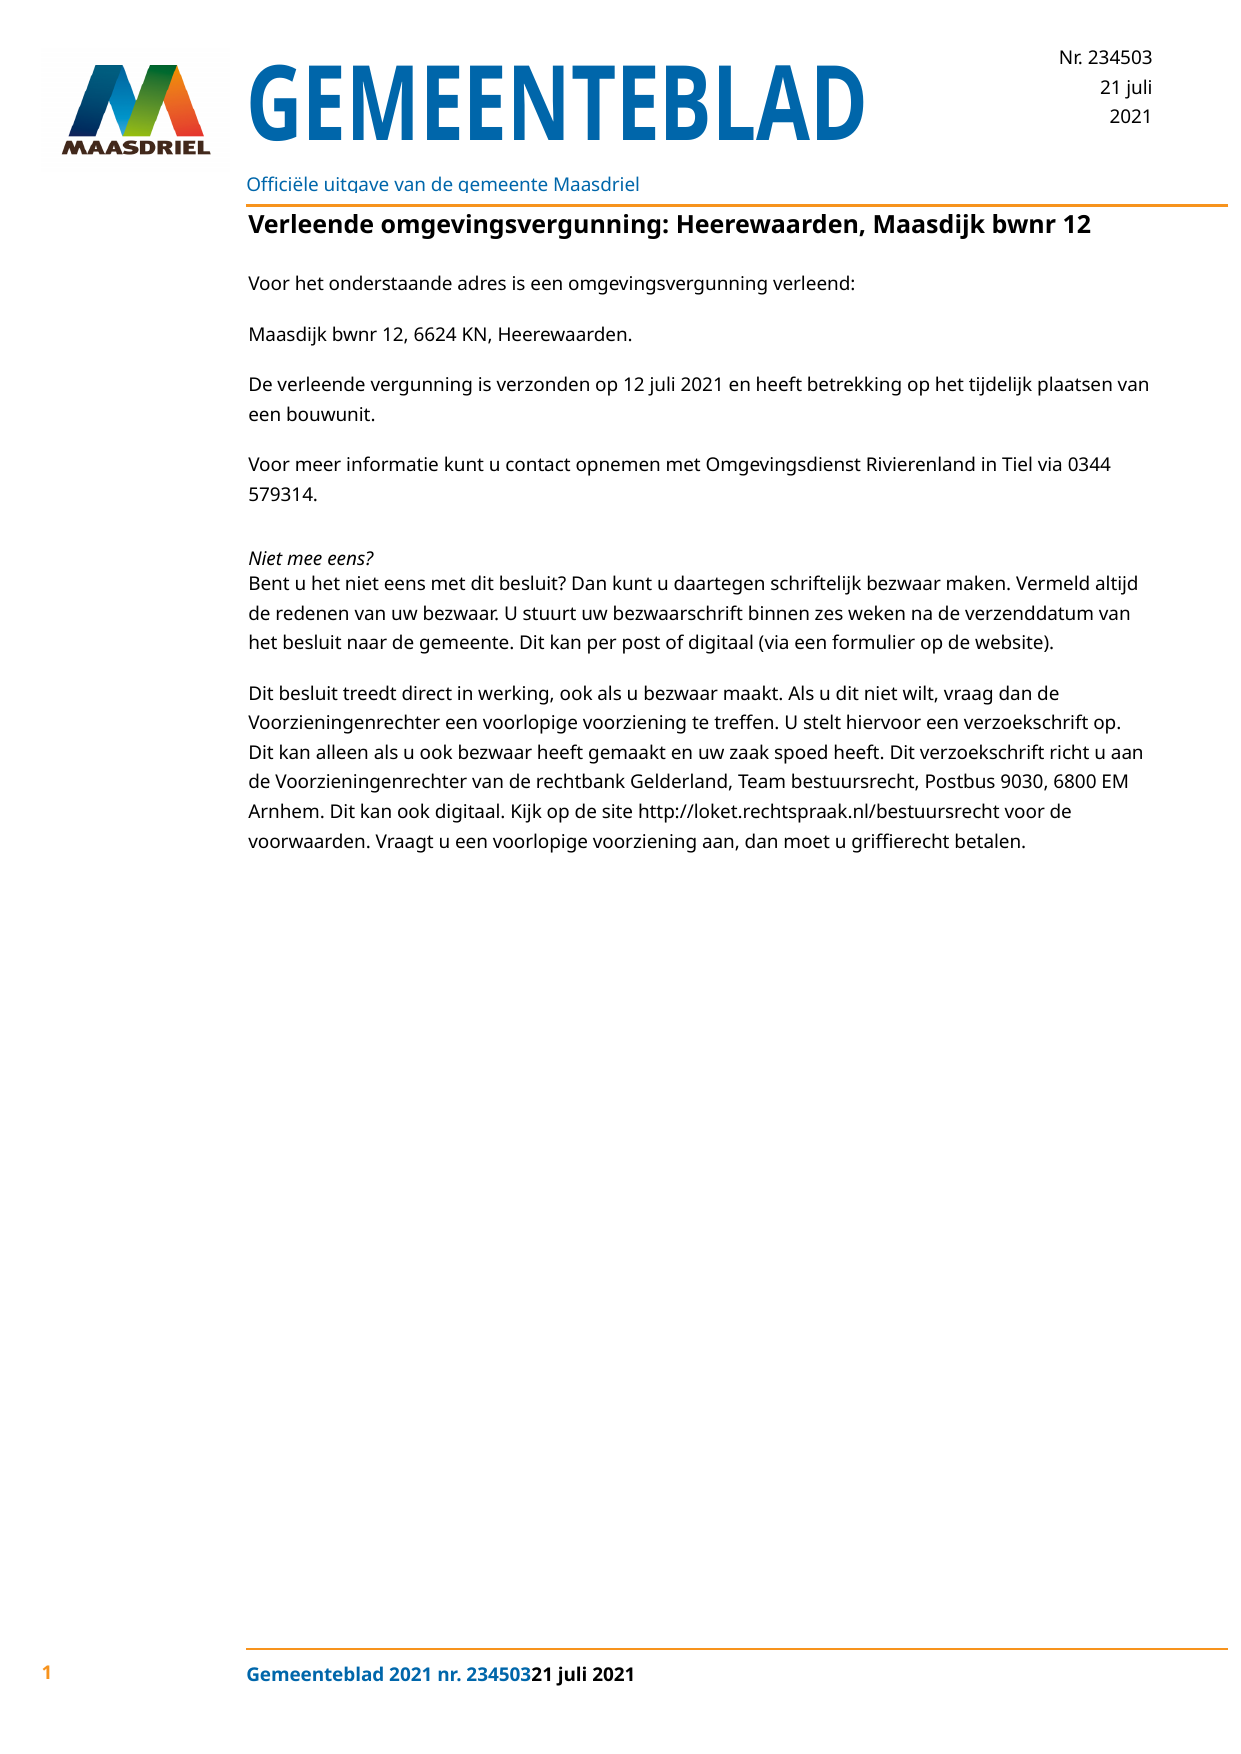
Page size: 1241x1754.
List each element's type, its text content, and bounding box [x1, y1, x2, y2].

text Voor het onderstaande adres is een omgevingsvergunning verleend: [248, 270, 1152, 296]
text Maasdijk bwnr 12, 6624 KN, Heerewaarden. [248, 321, 1152, 346]
text Bent u het niet eens met dit besluit? Dan kunt u daartegen schriftelijk bezwaar maken. Vermeld altijd de redenen van uw bezwaar. U stuurt uw bezwaarschrift binnen zes weken na de verzenddatum van het besluit naar de gemeente. Dit kan per post of digitaal (via een formulier op de website). [248, 570, 1152, 655]
text Verleende omgevingsvergunning: Heerewaarden, Maasdijk bwnr 12 [248, 207, 1152, 241]
text Niet mee eens? [248, 545, 1152, 570]
text Voor meer informatie kunt u contact opnemen met Omgevingsdienst Rivierenland in Tiel via 0344 579314. [248, 451, 1152, 506]
picture [41, 47, 231, 172]
text De verleende vergunning is verzonden op 12 juli 2021 en heeft betrekking op het tijdelijk plaatsen van een bouwunit. [248, 371, 1152, 426]
text Dit besluit treedt direct in werking, ook als u bezwaar maakt. Als u dit niet wilt, vraag dan de Voorzieningenrechter een voorlopige voorziening te treffen. U stelt hiervoor een verzoekschrift op. Dit kan alleen als u ook bezwaar heeft gemaakt en uw zaak spoed heeft. Dit verzoekschrift richt u aan de Voorzieningenrechter van de rechtbank Gelderland, Team bestuursrecht, Postbus 9030, 6800 EM Arnhem. Dit kan ook digitaal. Kijk op de site http://loket.rechtspraak.nl/bestuursrecht voor de voorwaarden. Vraagt u een voorlopige voorziening aan, dan moet u griffierecht betalen. [248, 680, 1152, 854]
